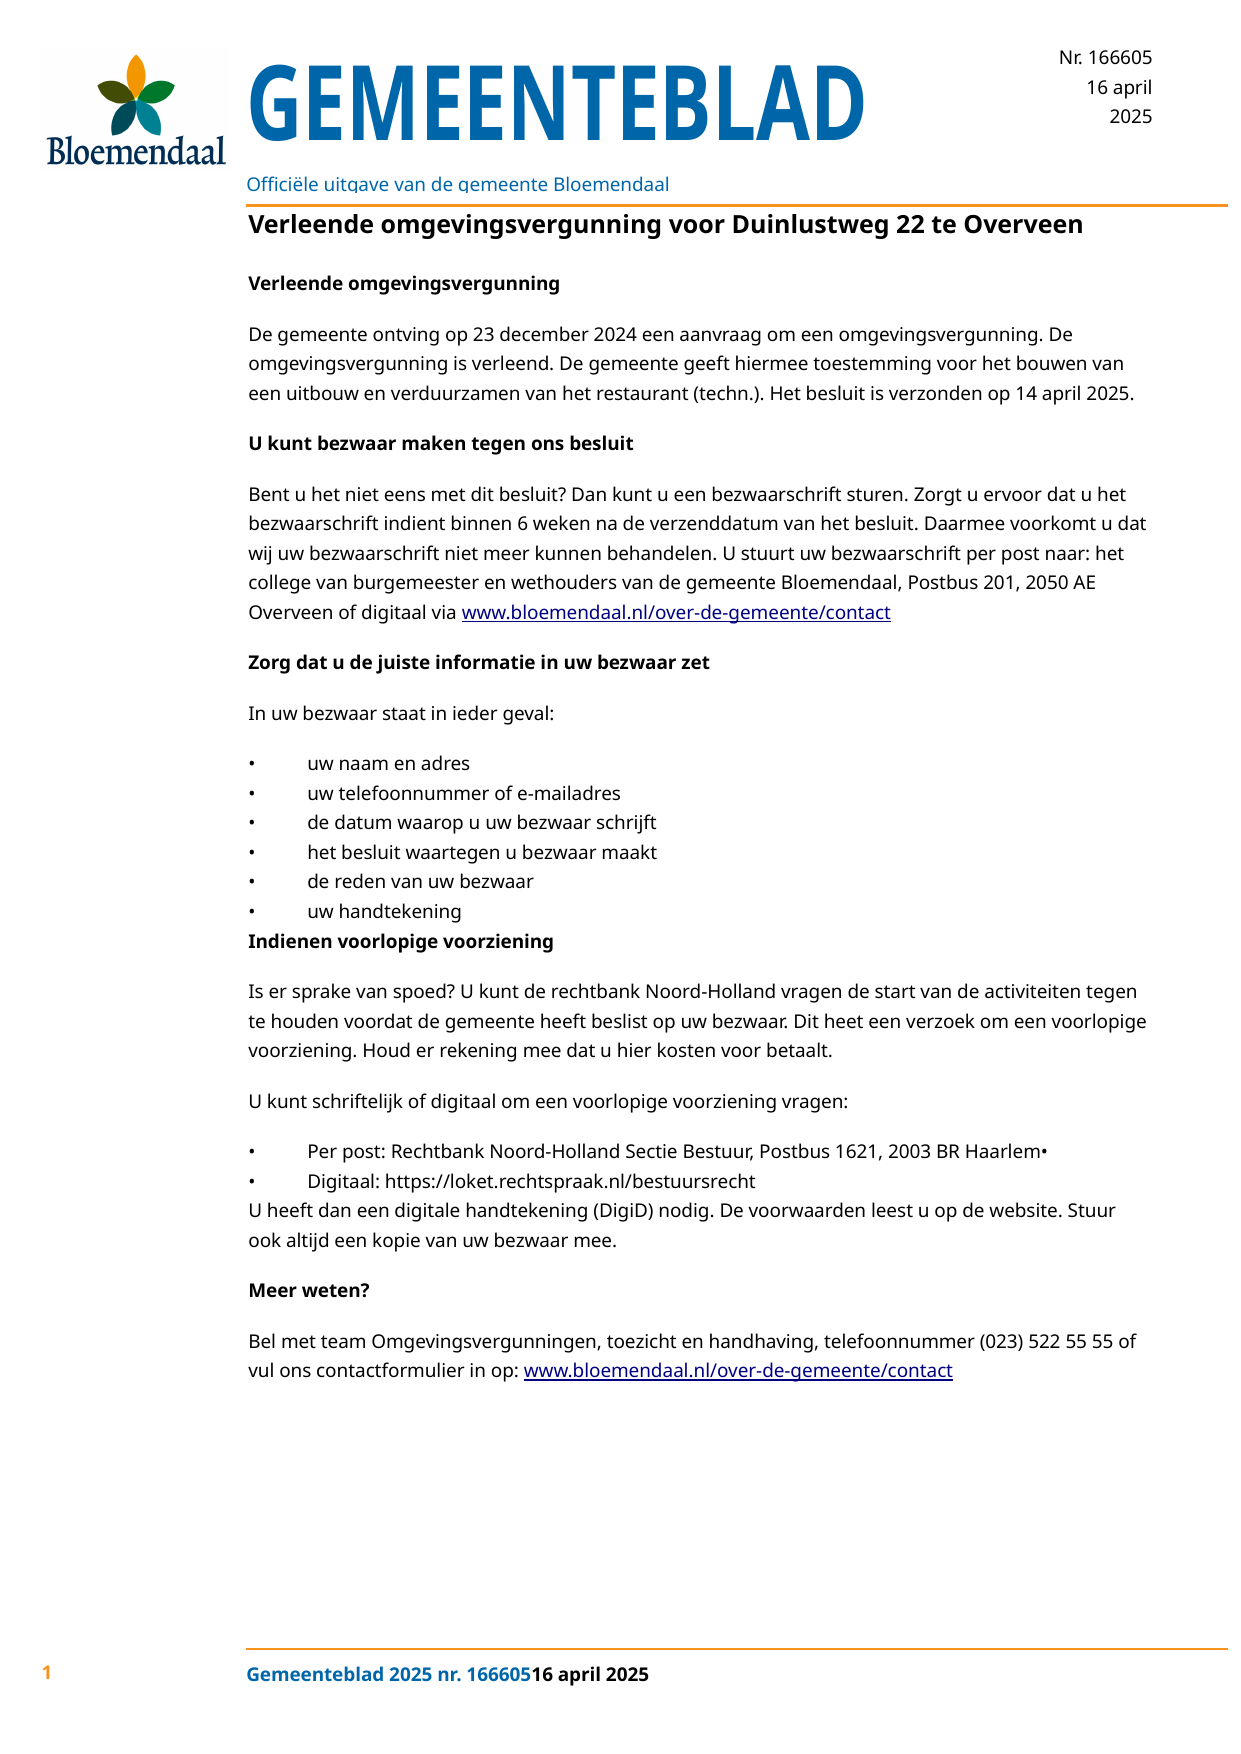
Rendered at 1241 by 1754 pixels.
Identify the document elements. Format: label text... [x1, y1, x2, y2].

text De gemeente ontving op 23 december 2024 een aanvraag om een omgevingsvergunning. De omgevingsvergunning is verleend. De gemeente geeft hiermee toestemming voor het bouwen van een uitbouw en verduurzamen van het restaurant (techn.). Het besluit is verzonden op 14 april 2025. [248, 321, 1152, 406]
picture [41, 47, 231, 172]
text Indienen voorlopige voorziening [248, 928, 1152, 953]
text In uw bezwaar staat in ieder geval: [248, 700, 1152, 726]
list uw handtekening [248, 898, 1152, 924]
text Bel met team Omgevingsvergunningen, toezicht en handhaving, telefoonnummer (023) 522 55 55 of vul ons contactformulier in op: www.bloemendaal.nl/over-de-gemeente/contact [248, 1328, 1152, 1383]
list de reden van uw bezwaar [248, 869, 1152, 894]
list uw telefoonnummer of e-mailadres [248, 780, 1152, 806]
text Meer weten? [248, 1277, 1152, 1303]
list het besluit waartegen u bezwaar maakt [248, 839, 1152, 865]
text Verleende omgevingsvergunning [248, 270, 1152, 296]
text U kunt schriftelijk of digitaal om een voorlopige voorziening vragen: [248, 1088, 1152, 1113]
text U heeft dan een digitale handtekening (DigiD) nodig. De voorwaarden leest u op de website. Stuur ook altijd een kopie van uw bezwaar mee. [248, 1197, 1152, 1253]
text Verleende omgevingsvergunning voor Duinlustweg 22 te Overveen [248, 207, 1152, 241]
list de datum waarop u uw bezwaar schrijft [248, 809, 1152, 835]
text Is er sprake van spoed? U kunt de rechtbank Noord-Holland vragen de start van de activiteiten tegen te houden voordat de gemeente heeft beslist op uw bezwaar. Dit heet een verzoek om een voorlopige voorziening. Houd er rekening mee dat u hier kosten voor betaalt. [248, 978, 1152, 1063]
text Bent u het niet eens met dit besluit? Dan kunt u een bezwaarschrift sturen. Zorgt u ervoor dat u het bezwaarschrift indient binnen 6 weken na de verzenddatum van het besluit. Daarmee voorkomt u dat wij uw bezwaarschrift niet meer kunnen behandelen. U stuurt uw bezwaarschrift per post naar: het college van burgemeester en wethouders van de gemeente Bloemendaal, Postbus 201, 2050 AE Overveen of digitaal via www.bloemendaal.nl/over-de-gemeente/contact [248, 481, 1152, 625]
text Zorg dat u de juiste informatie in uw bezwaar zet [248, 649, 1152, 675]
list Digitaal: https://loket.rechtspraak.nl/bestuursrecht [248, 1168, 1152, 1193]
list uw naam en adres [248, 750, 1152, 776]
list Per post: Rechtbank Noord-Holland Sectie Bestuur, Postbus 1621, 2003 BR Haarlem• [248, 1138, 1152, 1164]
text U kunt bezwaar maken tegen ons besluit [248, 430, 1152, 456]
